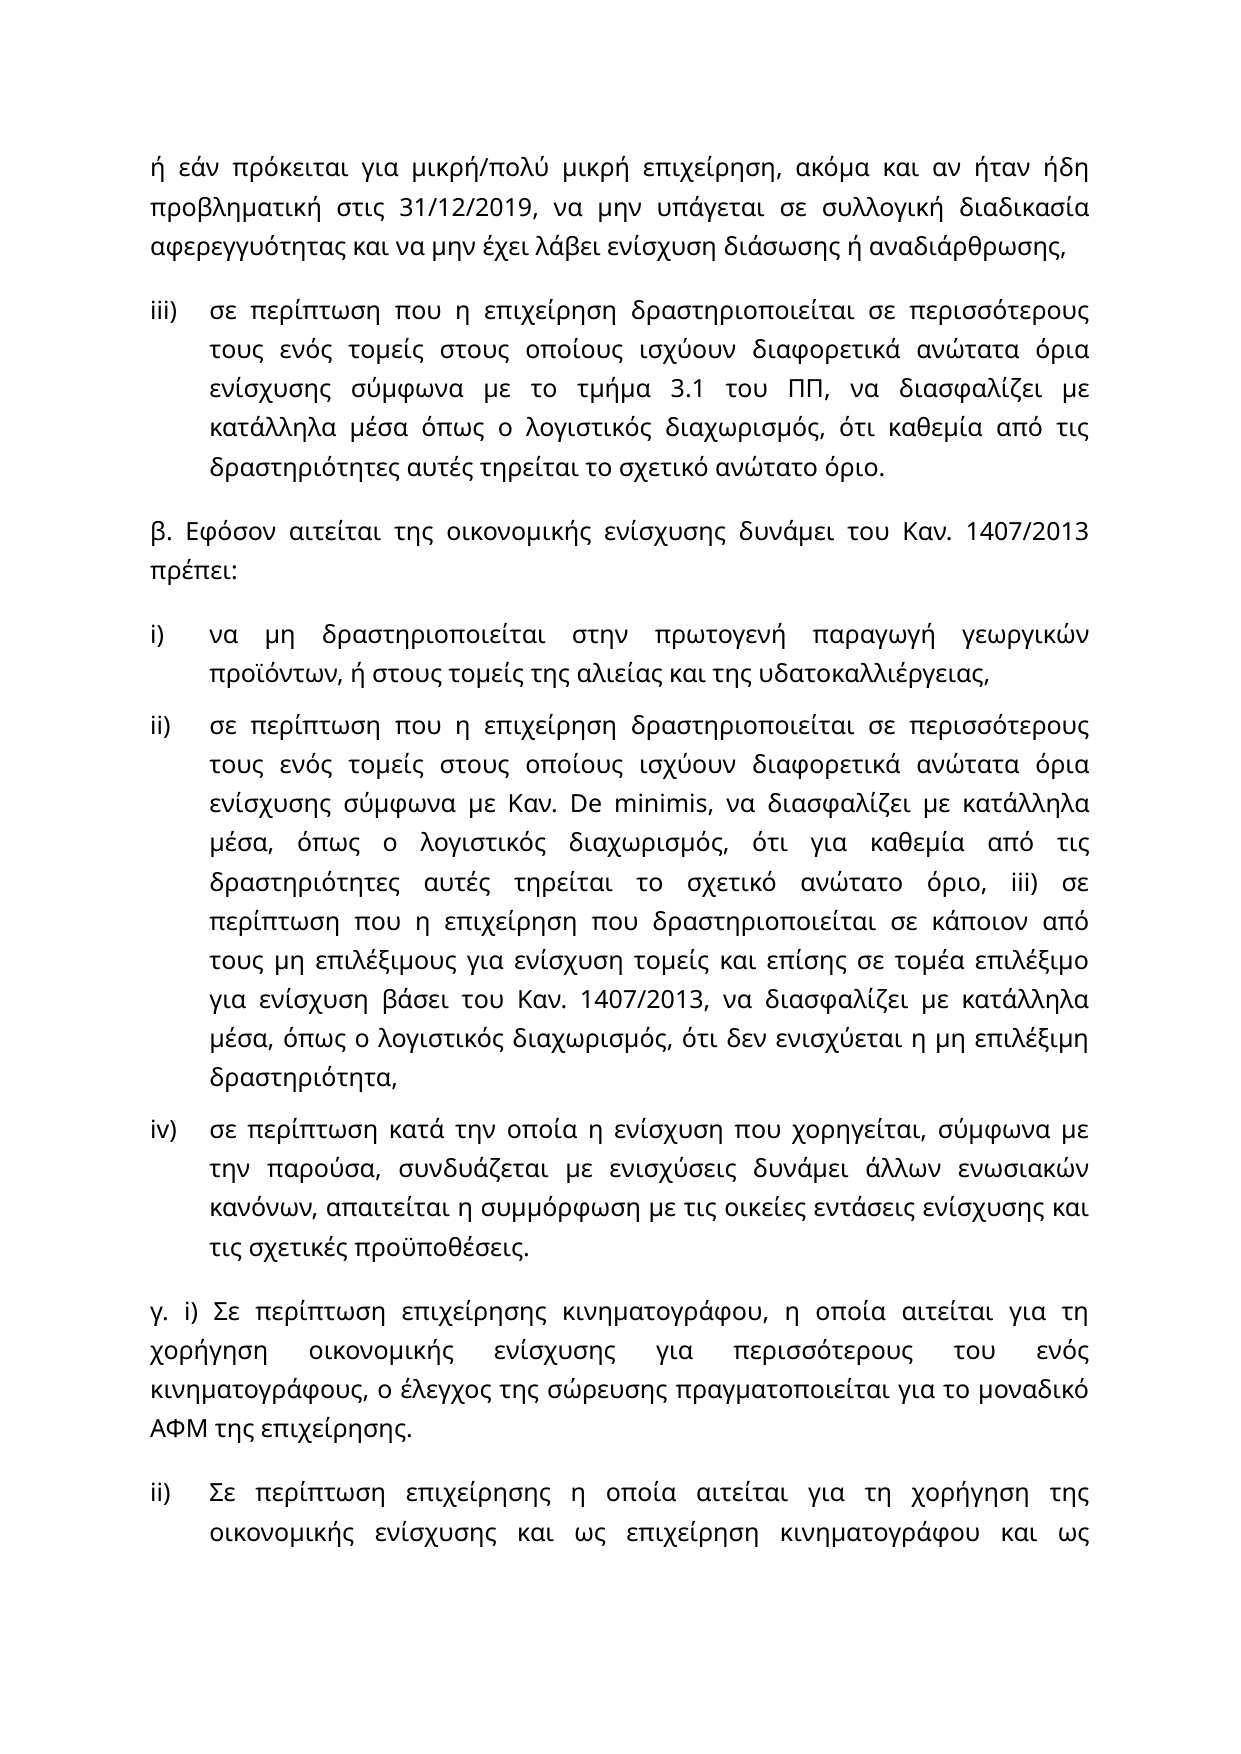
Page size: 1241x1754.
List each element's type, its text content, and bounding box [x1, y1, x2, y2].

text β. Εφόσον αιτείται της οικονομικής ενίσχυσης δυνάμει του Καν. 1407/2013 πρέπει: [150, 513, 1090, 587]
text ή εάν πρόκειται για μικρή/πολύ μικρή επιχείρηση, ακόμα και αν ήταν ήδη προβληματική στις 31/12/2019, να μην υπάγεται σε συλλογική διαδικασία αφερεγγυότητας και να μην έχει λάβει ενίσχυση διάσωσης ή αναδιάρθρωσης, [150, 150, 1090, 262]
list ii) Σε περίπτωση επιχείρησης η οποία αιτείται για τη χορήγηση της οικονομικής ενίσχυσης και ως επιχείρηση κινηματογράφου και ως [150, 1475, 1090, 1548]
list ii) σε περίπτωση που η επιχείρηση δραστηριοποιείται σε περισσότερους τους ενός τομείς στους οποίους ισχύουν διαφορετικά ανώτατα όρια ενίσχυσης σύμφωνα με Καν. De minimis, να διασφαλίζει με κατάλληλα μέσα, όπως ο λογιστικός διαχωρισμός, ότι για καθεμία από τις δραστηριότητες αυτές τηρείται το σχετικό ανώτατο όριο, iii) σε περίπτωση που η επιχείρηση που δραστηριοποιείται σε κάποιον από τους μη επιλέξιμους για ενίσχυση τομείς και επίσης σε τομέα επιλέξιμο για ενίσχυση βάσει του Καν. 1407/2013, να διασφαλίζει με κατάλληλα μέσα, όπως ο λογιστικός διαχωρισμός, ότι δεν ενισχύεται η μη επιλέξιμη δραστηριότητα, [150, 707, 1090, 1094]
list iii) σε περίπτωση που η επιχείρηση δραστηριοποιείται σε περισσότερους τους ενός τομείς στους οποίους ισχύουν διαφορετικά ανώτατα όρια ενίσχυσης σύμφωνα με το τμήμα 3.1 του ΠΠ, να διασφαλίζει με κατάλληλα μέσα όπως ο λογιστικός διαχωρισμός, ότι καθεμία από τις δραστηριότητες αυτές τηρείται το σχετικό ανώτατο όριο. [150, 292, 1090, 483]
list i) να μη δραστηριοποιείται στην πρωτογενή παραγωγή γεωργικών προϊόντων, ή στους τομείς της αλιείας και της υδατοκαλλιέργειας, [150, 617, 1090, 690]
text γ. i) Σε περίπτωση επιχείρησης κινηματογράφου, η οποία αιτείται για τη χορήγηση οικονομικής ενίσχυσης για περισσότερους του ενός κινηματογράφους, ο έλεγχος της σώρευσης πραγματοποιείται για το μοναδικό ΑΦΜ της επιχείρησης. [150, 1293, 1090, 1445]
list iv) σε περίπτωση κατά την οποία η ενίσχυση που χορηγείται, σύμφωνα με την παρούσα, συνδυάζεται με ενισχύσεις δυνάμει άλλων ενωσιακών κανόνων, απαιτείται η συμμόρφωση με τις οικείες εντάσεις ενίσχυσης και τις σχετικές προϋποθέσεις. [150, 1112, 1090, 1263]
